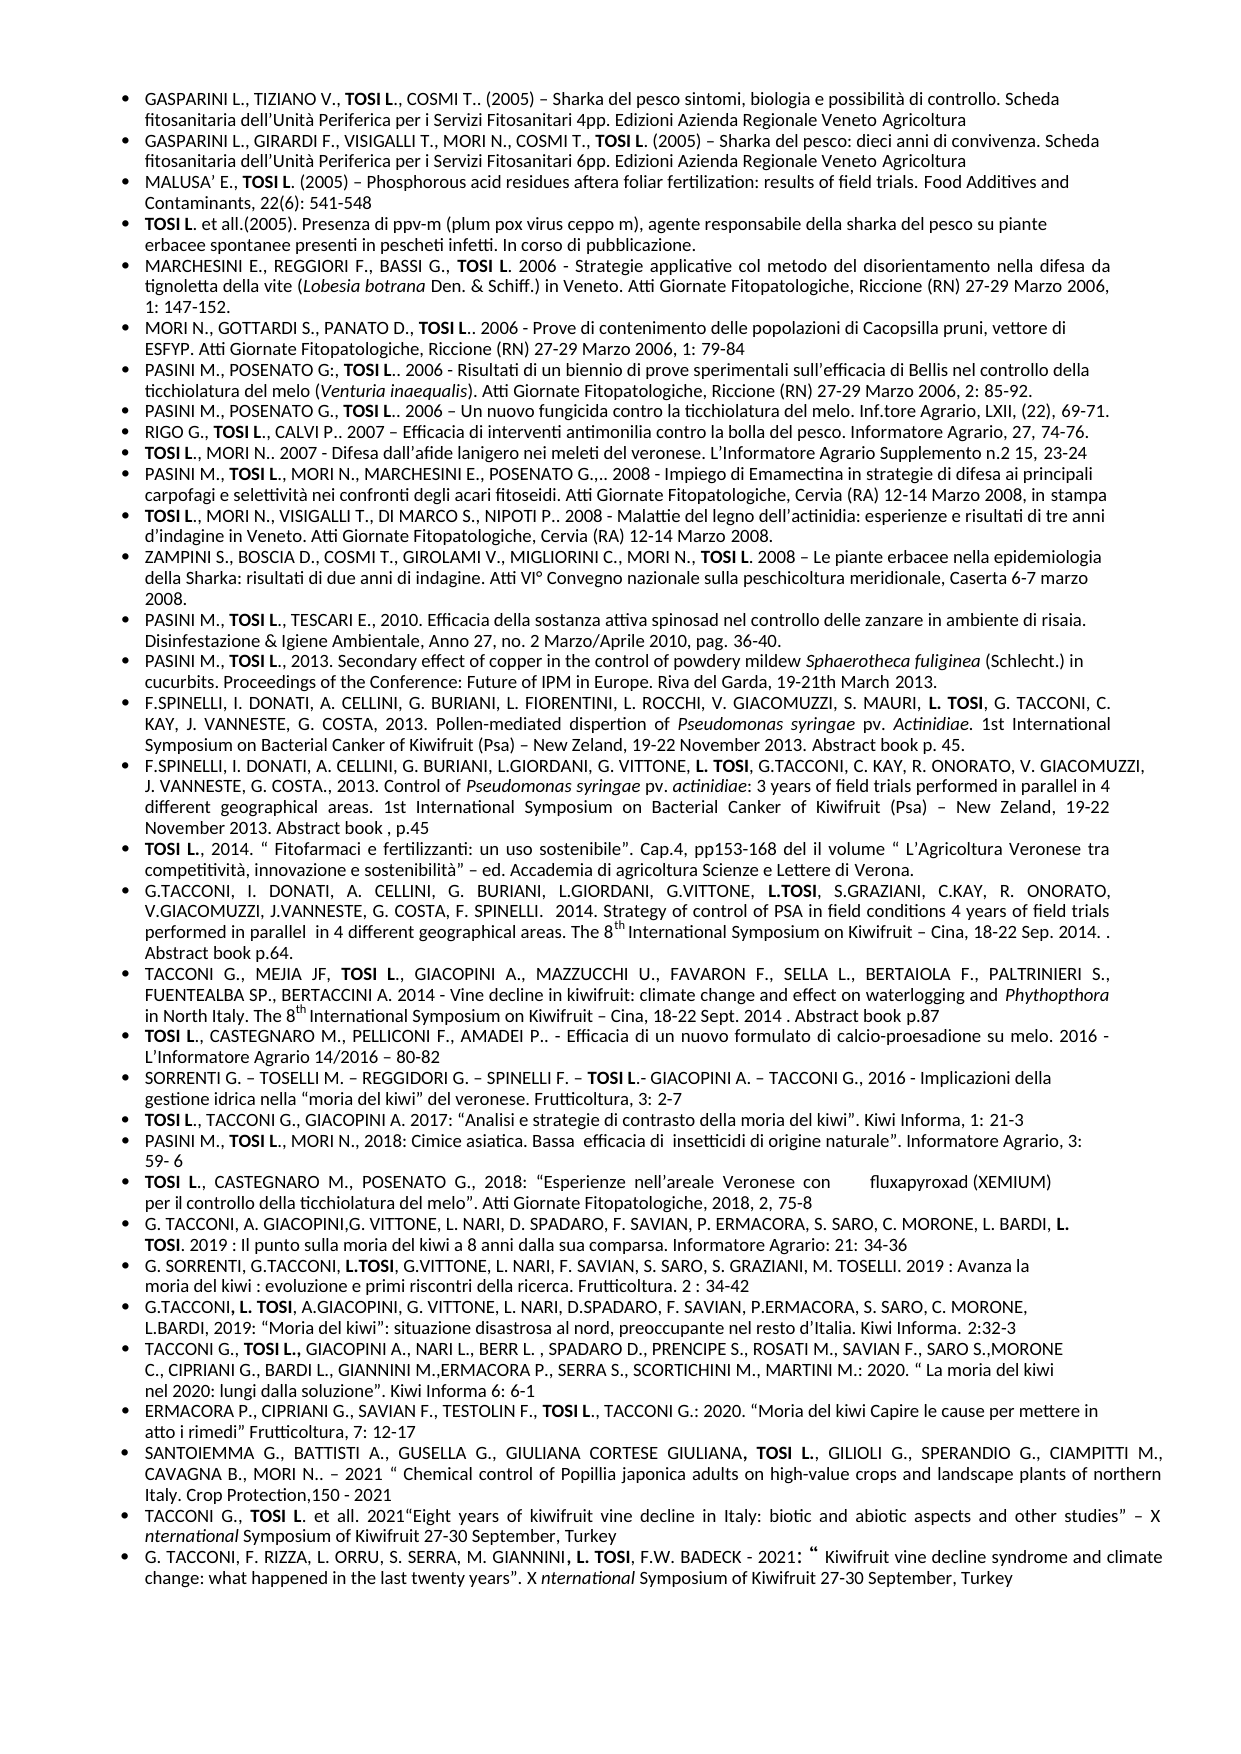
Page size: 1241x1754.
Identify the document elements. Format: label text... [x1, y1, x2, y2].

list PASINI M., TOSI L., 2013. Secondary effect of copper in the control of powdery mildew Sphaerotheca fuliginea (Schlecht.) in cucurbits. Proceedings of the Conference: Future of IPM in Europe. Riva del Garda, 19-21th March 2013. [122, 651, 1111, 693]
list TOSI L. et all.(2005). Presenza di ppv-m (plum pox virus ceppo m), agente responsabile della sharka del pesco su piante erbacee spontanee presenti in pescheti infetti. In corso di pubblicazione. [122, 214, 1111, 255]
list G.TACCONI, I. DONATI, A. CELLINI, G. BURIANI, L.GIORDANI, G.VITTONE, L.TOSI, S.GRAZIANI, C.KAY, R. ONORATO, V.GIACOMUZZI, J.VANNESTE, G. COSTA, F. SPINELLI. 2014. Strategy of control of PSA in field conditions 4 years of field trials performed in parallel in 4 different geographical areas. The 8th International Symposium on Kiwifruit – Cina, 18-22 Sep. 2014. . Abstract book p.64. [122, 880, 1111, 964]
list ZAMPINI S., BOSCIA D., COSMI T., GIROLAMI V., MIGLIORINI C., MORI N., TOSI L. 2008 – Le piante erbacee nella epidemiologia della Sharka: risultati di due anni di indagine. Atti VI° Convegno nazionale sulla peschicoltura meridionale, Caserta 6-7 marzo 2008. [122, 547, 1111, 609]
list G. TACCONI, A. GIACOPINI,G. VITTONE, L. NARI, D. SPADARO, F. SAVIAN, P. ERMACORA, S. SARO, C. MORONE, L. BARDI, L. TOSI. 2019 : Il punto sulla moria del kiwi a 8 anni dalla sua comparsa. Informatore Agrario: 21: 34-36 [122, 1214, 1080, 1255]
list TOSI L., MORI N.. 2007 - Difesa dall’afide lanigero nei meleti del veronese. L’Informatore Agrario Supplemento n.2 15, 23-24 [122, 443, 1163, 464]
list PASINI M., POSENATO G:, TOSI L.. 2006 - Risultati di un biennio di prove sperimentali sull’efficacia di Bellis nel controllo della ticchiolatura del melo (Venturia inaequalis). Atti Giornate Fitopatologiche, Riccione (RN) 27-29 Marzo 2006, 2: 85-92. [122, 359, 1111, 401]
list G. SORRENTI, G.TACCONI, L.TOSI, G.VITTONE, L. NARI, F. SAVIAN, S. SARO, S. GRAZIANI, M. TOSELLI. 2019 : Avanza la moria del kiwi : evoluzione e primi riscontri della ricerca. Frutticoltura. 2 : 34-42 [122, 1255, 1072, 1297]
list MORI N., GOTTARDI S., PANATO D., TOSI L.. 2006 - Prove di contenimento delle popolazioni di Cacopsilla pruni, vettore di ESFYP. Atti Giornate Fitopatologiche, Riccione (RN) 27-29 Marzo 2006, 1: 79-84 [122, 318, 1111, 359]
list GASPARINI L., GIRARDI F., VISIGALLI T., MORI N., COSMI T., TOSI L. (2005) – Sharka del pesco: dieci anni di convivenza. Scheda fitosanitaria dell’Unità Periferica per i Servizi Fitosanitari 6pp. Edizioni Azienda Regionale Veneto Agricoltura [122, 130, 1120, 172]
list F.SPINELLI, I. DONATI, A. CELLINI, G. BURIANI, L.GIORDANI, G. VITTONE, L. TOSI, G.TACCONI, C. KAY, R. ONORATO, V. GIACOMUZZI, [122, 755, 1163, 776]
list TACCONI G., TOSI L., GIACOPINI A., NARI L., BERR L. , SPADARO D., PRENCIPE S., ROSATI M., SAVIAN F., SARO S.,MORONE C., CIPRIANI G., BARDI L., GIANNINI M.,ERMACORA P., SERRA S., SCORTICHINI M., MARTINI M.: 2020. “ La moria del kiwi nel 2020: lungi dalla soluzione”. Kiwi Informa 6: 6-1 [122, 1339, 1072, 1401]
list PASINI M., TOSI L., MORI N., MARCHESINI E., POSENATO G.,.. 2008 - Impiego di Emamectina in strategie di difesa ai principali carpofagi e selettività nei confronti degli acari fitoseidi. Atti Giornate Fitopatologiche, Cervia (RA) 12-14 Marzo 2008, in stampa [122, 464, 1111, 505]
list MARCHESINI E., REGGIORI F., BASSI G., TOSI L. 2006 - Strategie applicative col metodo del disorientamento nella difesa da tignoletta della vite (Lobesia botrana Den. & Schiff.) in Veneto. Atti Giornate Fitopatologiche, Riccione (RN) 27-29 Marzo 2006, 1: 147-152. [122, 255, 1111, 318]
list SANTOIEMMA G., BATTISTI A., GUSELLA G., GIULIANA CORTESE GIULIANA, TOSI L., GILIOLI G., SPERANDIO G., CIAMPITTI M., CAVAGNA B., MORI N.. – 2021 “ Chemical control of Popillia japonica adults on high-value crops and landscape plants of northern Italy. Crop Protection,150 - 2021 [121, 1443, 1163, 1505]
list PASINI M., POSENATO G., TOSI L.. 2006 – Un nuovo fungicida contro la ticchiolatura del melo. Inf.tore Agrario, LXII, (22), 69-71. [122, 401, 1163, 422]
list TACCONI G., TOSI L. et all. 2021“Eight years of kiwifruit vine decline in Italy: biotic and abiotic aspects and other studies” – X nternational Symposium of Kiwifruit 27-30 September, Turkey [121, 1505, 1163, 1547]
list G.TACCONI, L. TOSI, A.GIACOPINI, G. VITTONE, L. NARI, D.SPADARO, F. SAVIAN, P.ERMACORA, S. SARO, C. MORONE, L.BARDI, 2019: “Moria del kiwi”: situazione disastrosa al nord, preoccupante nel resto d’Italia. Kiwi Informa. 2:32-3 [122, 1297, 1084, 1339]
list ERMACORA P., CIPRIANI G., SAVIAN F., TESTOLIN F., TOSI L., TACCONI G.: 2020. “Moria del kiwi Capire le cause per mettere in atto i rimedi” Frutticoltura, 7: 12-17 [122, 1401, 1105, 1443]
list F.SPINELLI, I. DONATI, A. CELLINI, G. BURIANI, L. FIORENTINI, L. ROCCHI, V. GIACOMUZZI, S. MAURI, L. TOSI, G. TACCONI, C. KAY, J. VANNESTE, G. COSTA, 2013. Pollen-mediated dispertion of Pseudomonas syringae pv. Actinidiae. 1st International Symposium on Bacterial Canker of Kiwifruit (Psa) – New Zeland, 19-22 November 2013. Abstract book p. 45. [122, 693, 1111, 755]
list TACCONI G., MEJIA JF, TOSI L., GIACOPINI A., MAZZUCCHI U., FAVARON F., SELLA L., BERTAIOLA F., PALTRINIERI S., FUENTEALBA SP., BERTACCINI A. 2014 - Vine decline in kiwifruit: climate change and effect on waterlogging and Phythopthora in North Italy. The 8th International Symposium on Kiwifruit – Cina, 18-22 Sept. 2014 . Abstract book p.87 [122, 964, 1111, 1026]
list SORRENTI G. – TOSELLI M. – REGGIDORI G. – SPINELLI F. – TOSI L.- GIACOPINI A. – TACCONI G., 2016 - Implicazioni della gestione idrica nella “moria del kiwi” del veronese. Frutticoltura, 3: 2-7 [122, 1068, 1091, 1109]
list TOSI L., TACCONI G., GIACOPINI A. 2017: “Analisi e strategie di contrasto della moria del kiwi”. Kiwi Informa, 1: 21-3 [122, 1109, 1163, 1130]
list TOSI L., MORI N., VISIGALLI T., DI MARCO S., NIPOTI P.. 2008 - Malattie del legno dell’actinidia: esperienze e risultati di tre anni d’indagine in Veneto. Atti Giornate Fitopatologiche, Cervia (RA) 12-14 Marzo 2008. [122, 505, 1111, 547]
list TOSI L., CASTEGNARO M., PELLICONI F., AMADEI P.. - Efficacia di un nuovo formulato di calcio-proesadione su melo. 2016 - L’Informatore Agrario 14/2016 – 80-82 [122, 1026, 1111, 1068]
text J. VANNESTE, G. COSTA., 2013. Control of Pseudomonas syringae pv. actinidiae: 3 years of field trials performed in parallel in 4 different geographical areas. 1st International Symposium on Bacterial Canker of Kiwifruit (Psa) – New Zeland, 19-22 November 2013. Abstract book , p.45 [144, 776, 1111, 839]
list PASINI M., TOSI L., MORI N., 2018: Cimice asiatica. Bassa efficacia di insetticidi di origine naturale”. Informatore Agrario, 3: 59- 6 [122, 1130, 1101, 1172]
list TOSI L., CASTEGNARO M., POSENATO G., 2018: “Esperienze nell’areale Veronese con fluxapyroxad (XEMIUM) per il controllo della ticchiolatura del melo”. Atti Giornate Fitopatologiche, 2018, 2, 75-8 [122, 1172, 1064, 1214]
list GASPARINI L., TIZIANO V., TOSI L., COSMI T.. (2005) – Sharka del pesco sintomi, biologia e possibilità di controllo. Scheda fitosanitaria dell’Unità Periferica per i Servizi Fitosanitari 4pp. Edizioni Azienda Regionale Veneto Agricoltura [122, 89, 1120, 130]
list G. TACCONI, F. RIZZA, L. ORRU, S. SERRA, M. GIANNINI, L. TOSI, F.W. BADECK - 2021: “ Kiwifruit vine decline syndrome and climate change: what happened in the last twenty years”. X nternational Symposium of Kiwifruit 27-30 September, Turkey [121, 1547, 1163, 1589]
list MALUSA’ E., TOSI L. (2005) – Phosphorous acid residues aftera foliar fertilization: results of field trials. Food Additives and Contaminants, 22(6): 541-548 [122, 172, 1120, 214]
list TOSI L., 2014. “ Fitofarmaci e fertilizzanti: un uso sostenibile”. Cap.4, pp153-168 del il volume “ L’Agricoltura Veronese tra competitività, innovazione e sostenibilità” – ed. Accademia di agricoltura Scienze e Lettere di Verona. [122, 839, 1111, 880]
list PASINI M., TOSI L., TESCARI E., 2010. Efficacia della sostanza attiva spinosad nel controllo delle zanzare in ambiente di risaia. Disinfestazione & Igiene Ambientale, Anno 27, no. 2 Marzo/Aprile 2010, pag. 36-40. [122, 609, 1111, 651]
list RIGO G., TOSI L., CALVI P.. 2007 – Efficacia di interventi antimonilia contro la bolla del pesco. Informatore Agrario, 27, 74-76. [122, 422, 1163, 443]
